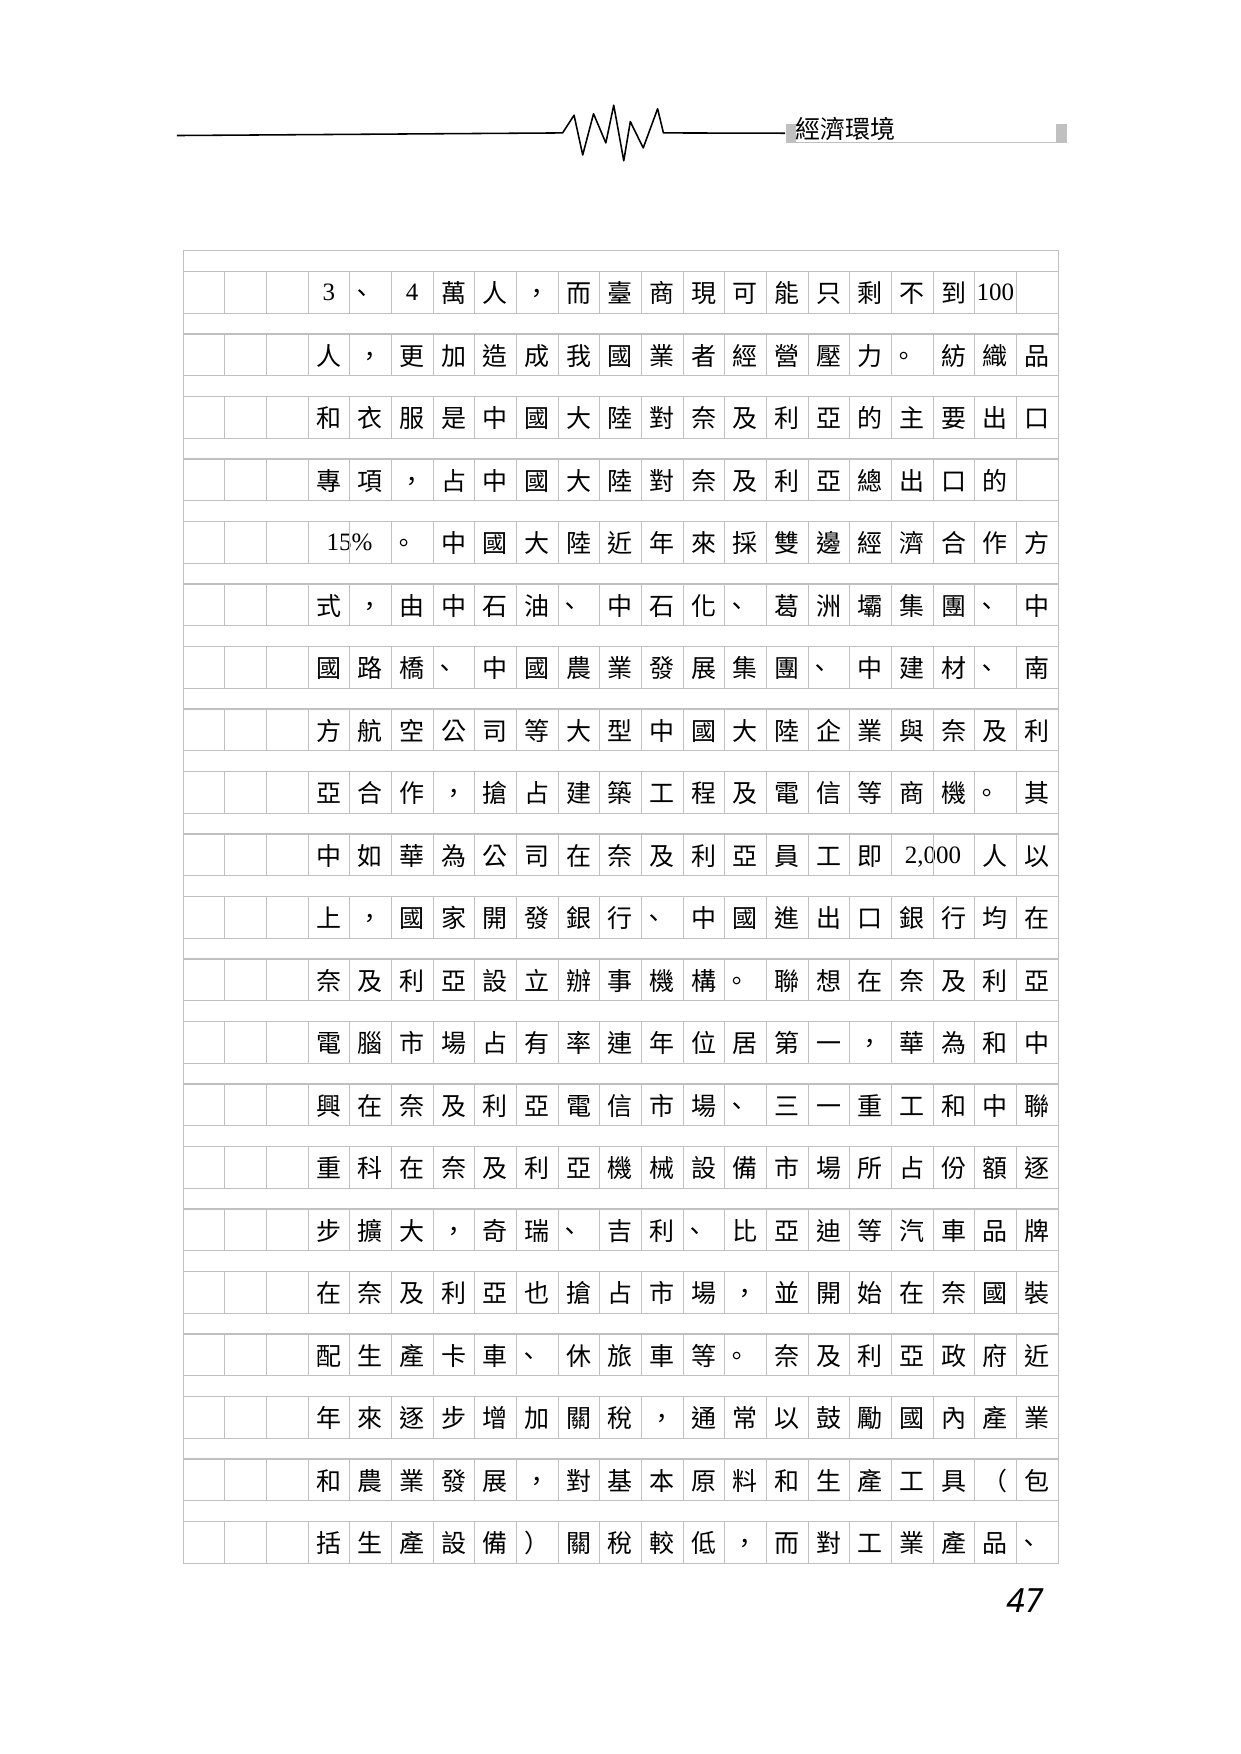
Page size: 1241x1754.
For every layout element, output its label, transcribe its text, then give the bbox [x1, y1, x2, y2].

text 另外中國大陸人大量踴入奈國，深入市場長期耕耘，亦形成當地之一股勢力，目前拉哥斯地區，據估計就有中國大陸人3、4萬人，而臺商現可能只剩不到100人，更加造成我國業者經營壓力。紡織品和衣服是中國大陸對奈及利亞的主要出口專項，占中國大陸對奈及利亞總出口的15%。中國大陸近年來採雙邊經濟合作方式，由中石油、中石化、葛洲壩集團、中國路橋、中國農業發展集團、中建材、南方航空公司等大型中國大陸企業與奈及利亞合作，搶占建築工程及電信等商機。其中如華為公司在奈及利亞員工即2,000人以上，國家開發銀行、中國進出口銀行均在奈及利亞設立辦事機構。聯想在奈及利亞電腦市場占有率連年位居第一，華為和中興在奈及利亞電信市場、三一重工和中聯重科在奈及利亞機械設備市場所占份額逐步擴大，奇瑞、吉利、比亞迪等汽車品牌在奈及利亞也搶占市場，並開始在奈國裝配生產卡車、休旅車等。奈及利亞政府近年來逐步增加關稅，通常以鼓勵國內產業和農業發展，對基本原料和生產工具（包括生產設備）關稅較低，而對工業產品、食品、消費品和奢侈品徵收較高關稅，如水果和蔬菜產品的關稅率是98.2%，馬鈴薯產品89.4%，飲料為75.3%，紡織品和衣服42.7%。關稅結構對中國大陸消費產品在奈及利亞市場有較不利影響。近年來海爾、康佳、飛躍等中國大陸知名家電品牌在奈及利亞市場搶灘登陸，並有步驟地實施市場擴張計畫，通訊電子產品供應商華為和中興成功打入奈及利亞通訊設備市場。中國大陸汽車業亦進人奈及利亞市場。 [281, 1439, 1058, 1458]
text 另外中國大陸人大量踴入奈國，深入市場長期耕耘，亦形成當地之一股勢力，目前拉哥斯地區，據估計就有中國大陸人3、4萬人，而臺商現可能只剩不到100人，更加造成我國業者經營壓力。紡織品和衣服是中國大陸對奈及利亞的主要出口專項，占中國大陸對奈及利亞總出口的15%。中國大陸近年來採雙邊經濟合作方式，由中石油、中石化、葛洲壩集團、中國路橋、中國農業發展集團、中建材、南方航空公司等大型中國大陸企業與奈及利亞合作，搶占建築工程及電信等商機。其中如華為公司在奈及利亞員工即2,000人以上，國家開發銀行、中國進出口銀行均在奈及利亞設立辦事機構。聯想在奈及利亞電腦市場占有率連年位居第一，華為和中興在奈及利亞電信市場、三一重工和中聯重科在奈及利亞機械設備市場所占份額逐步擴大，奇瑞、吉利、比亞迪等汽車品牌在奈及利亞也搶占市場，並開始在奈國裝配生產卡車、休旅車等。奈及利亞政府近年來逐步增加關稅，通常以鼓勵國內產業和農業發展，對基本原料和生產工具（包括生產設備）關稅較低，而對工業產品、食品、消費品和奢侈品徵收較高關稅，如水果和蔬菜產品的關稅率是98.2%，馬鈴薯產品89.4%，飲料為75.3%，紡織品和衣服42.7%。關稅結構對中國大陸消費產品在奈及利亞市場有較不利影響。近年來海爾、康佳、飛躍等中國大陸知名家電品牌在奈及利亞市場搶灘登陸，並有步驟地實施市場擴張計畫，通訊電子產品供應商華為和中興成功打入奈及利亞通訊設備市場。中國大陸汽車業亦進人奈及利亞市場。 [281, 876, 1058, 896]
text 另外中國大陸人大量踴入奈國，深入市場長期耕耘，亦形成當地之一股勢力，目前拉哥斯地區，據估計就有中國大陸人3、4萬人，而臺商現可能只剩不到100人，更加造成我國業者經營壓力。紡織品和衣服是中國大陸對奈及利亞的主要出口專項，占中國大陸對奈及利亞總出口的15%。中國大陸近年來採雙邊經濟合作方式，由中石油、中石化、葛洲壩集團、中國路橋、中國農業發展集團、中建材、南方航空公司等大型中國大陸企業與奈及利亞合作，搶占建築工程及電信等商機。其中如華為公司在奈及利亞員工即2,000人以上，國家開發銀行、中國進出口銀行均在奈及利亞設立辦事機構。聯想在奈及利亞電腦市場占有率連年位居第一，華為和中興在奈及利亞電信市場、三一重工和中聯重科在奈及利亞機械設備市場所占份額逐步擴大，奇瑞、吉利、比亞迪等汽車品牌在奈及利亞也搶占市場，並開始在奈國裝配生產卡車、休旅車等。奈及利亞政府近年來逐步增加關稅，通常以鼓勵國內產業和農業發展，對基本原料和生產工具（包括生產設備）關稅較低，而對工業產品、食品、消費品和奢侈品徵收較高關稅，如水果和蔬菜產品的關稅率是98.2%，馬鈴薯產品89.4%，飲料為75.3%，紡織品和衣服42.7%。關稅結構對中國大陸消費產品在奈及利亞市場有較不利影響。近年來海爾、康佳、飛躍等中國大陸知名家電品牌在奈及利亞市場搶灘登陸，並有步驟地實施市場擴張計畫，通訊電子產品供應商華為和中興成功打入奈及利亞通訊設備市場。中國大陸汽車業亦進人奈及利亞市場。 [281, 814, 1058, 833]
text 另外中國大陸人大量踴入奈國，深入市場長期耕耘，亦形成當地之一股勢力，目前拉哥斯地區，據估計就有中國大陸人3、4萬人，而臺商現可能只剩不到100人，更加造成我國業者經營壓力。紡織品和衣服是中國大陸對奈及利亞的主要出口專項，占中國大陸對奈及利亞總出口的15%。中國大陸近年來採雙邊經濟合作方式，由中石油、中石化、葛洲壩集團、中國路橋、中國農業發展集團、中建材、南方航空公司等大型中國大陸企業與奈及利亞合作，搶占建築工程及電信等商機。其中如華為公司在奈及利亞員工即2,000人以上，國家開發銀行、中國進出口銀行均在奈及利亞設立辦事機構。聯想在奈及利亞電腦市場占有率連年位居第一，華為和中興在奈及利亞電信市場、三一重工和中聯重科在奈及利亞機械設備市場所占份額逐步擴大，奇瑞、吉利、比亞迪等汽車品牌在奈及利亞也搶占市場，並開始在奈國裝配生產卡車、休旅車等。奈及利亞政府近年來逐步增加關稅，通常以鼓勵國內產業和農業發展，對基本原料和生產工具（包括生產設備）關稅較低，而對工業產品、食品、消費品和奢侈品徵收較高關稅，如水果和蔬菜產品的關稅率是98.2%，馬鈴薯產品89.4%，飲料為75.3%，紡織品和衣服42.7%。關稅結構對中國大陸消費產品在奈及利亞市場有較不利影響。近年來海爾、康佳、飛躍等中國大陸知名家電品牌在奈及利亞市場搶灘登陸，並有步驟地實施市場擴張計畫，通訊電子產品供應商華為和中興成功打入奈及利亞通訊設備市場。中國大陸汽車業亦進人奈及利亞市場。 [281, 501, 1058, 521]
text 另外中國大陸人大量踴入奈國，深入市場長期耕耘，亦形成當地之一股勢力，目前拉哥斯地區，據估計就有中國大陸人3、4萬人，而臺商現可能只剩不到100人，更加造成我國業者經營壓力。紡織品和衣服是中國大陸對奈及利亞的主要出口專項，占中國大陸對奈及利亞總出口的15%。中國大陸近年來採雙邊經濟合作方式，由中石油、中石化、葛洲壩集團、中國路橋、中國農業發展集團、中建材、南方航空公司等大型中國大陸企業與奈及利亞合作，搶占建築工程及電信等商機。其中如華為公司在奈及利亞員工即2,000人以上，國家開發銀行、中國進出口銀行均在奈及利亞設立辦事機構。聯想在奈及利亞電腦市場占有率連年位居第一，華為和中興在奈及利亞電信市場、三一重工和中聯重科在奈及利亞機械設備市場所占份額逐步擴大，奇瑞、吉利、比亞迪等汽車品牌在奈及利亞也搶占市場，並開始在奈國裝配生產卡車、休旅車等。奈及利亞政府近年來逐步增加關稅，通常以鼓勵國內產業和農業發展，對基本原料和生產工具（包括生產設備）關稅較低，而對工業產品、食品、消費品和奢侈品徵收較高關稅，如水果和蔬菜產品的關稅率是98.2%，馬鈴薯產品89.4%，飲料為75.3%，紡織品和衣服42.7%。關稅結構對中國大陸消費產品在奈及利亞市場有較不利影響。近年來海爾、康佳、飛躍等中國大陸知名家電品牌在奈及利亞市場搶灘登陸，並有步驟地實施市場擴張計畫，通訊電子產品供應商華為和中興成功打入奈及利亞通訊設備市場。中國大陸汽車業亦進人奈及利亞市場。 [281, 751, 1058, 771]
text 另外中國大陸人大量踴入奈國，深入市場長期耕耘，亦形成當地之一股勢力，目前拉哥斯地區，據估計就有中國大陸人3、4萬人，而臺商現可能只剩不到100人，更加造成我國業者經營壓力。紡織品和衣服是中國大陸對奈及利亞的主要出口專項，占中國大陸對奈及利亞總出口的15%。中國大陸近年來採雙邊經濟合作方式，由中石油、中石化、葛洲壩集團、中國路橋、中國農業發展集團、中建材、南方航空公司等大型中國大陸企業與奈及利亞合作，搶占建築工程及電信等商機。其中如華為公司在奈及利亞員工即2,000人以上，國家開發銀行、中國進出口銀行均在奈及利亞設立辦事機構。聯想在奈及利亞電腦市場占有率連年位居第一，華為和中興在奈及利亞電信市場、三一重工和中聯重科在奈及利亞機械設備市場所占份額逐步擴大，奇瑞、吉利、比亞迪等汽車品牌在奈及利亞也搶占市場，並開始在奈國裝配生產卡車、休旅車等。奈及利亞政府近年來逐步增加關稅，通常以鼓勵國內產業和農業發展，對基本原料和生產工具（包括生產設備）關稅較低，而對工業產品、食品、消費品和奢侈品徵收較高關稅，如水果和蔬菜產品的關稅率是98.2%，馬鈴薯產品89.4%，飲料為75.3%，紡織品和衣服42.7%。關稅結構對中國大陸消費產品在奈及利亞市場有較不利影響。近年來海爾、康佳、飛躍等中國大陸知名家電品牌在奈及利亞市場搶灘登陸，並有步驟地實施市場擴張計畫，通訊電子產品供應商華為和中興成功打入奈及利亞通訊設備市場。中國大陸汽車業亦進人奈及利亞市場。 [281, 1064, 1058, 1083]
text 另外中國大陸人大量踴入奈國，深入市場長期耕耘，亦形成當地之一股勢力，目前拉哥斯地區，據估計就有中國大陸人3、4萬人，而臺商現可能只剩不到100人，更加造成我國業者經營壓力。紡織品和衣服是中國大陸對奈及利亞的主要出口專項，占中國大陸對奈及利亞總出口的15%。中國大陸近年來採雙邊經濟合作方式，由中石油、中石化、葛洲壩集團、中國路橋、中國農業發展集團、中建材、南方航空公司等大型中國大陸企業與奈及利亞合作，搶占建築工程及電信等商機。其中如華為公司在奈及利亞員工即2,000人以上，國家開發銀行、中國進出口銀行均在奈及利亞設立辦事機構。聯想在奈及利亞電腦市場占有率連年位居第一，華為和中興在奈及利亞電信市場、三一重工和中聯重科在奈及利亞機械設備市場所占份額逐步擴大，奇瑞、吉利、比亞迪等汽車品牌在奈及利亞也搶占市場，並開始在奈國裝配生產卡車、休旅車等。奈及利亞政府近年來逐步增加關稅，通常以鼓勵國內產業和農業發展，對基本原料和生產工具（包括生產設備）關稅較低，而對工業產品、食品、消費品和奢侈品徵收較高關稅，如水果和蔬菜產品的關稅率是98.2%，馬鈴薯產品89.4%，飲料為75.3%，紡織品和衣服42.7%。關稅結構對中國大陸消費產品在奈及利亞市場有較不利影響。近年來海爾、康佳、飛躍等中國大陸知名家電品牌在奈及利亞市場搶灘登陸，並有步驟地實施市場擴張計畫，通訊電子產品供應商華為和中興成功打入奈及利亞通訊設備市場。中國大陸汽車業亦進人奈及利亞市場。 [281, 251, 1058, 271]
text 另外中國大陸人大量踴入奈國，深入市場長期耕耘，亦形成當地之一股勢力，目前拉哥斯地區，據估計就有中國大陸人3、4萬人，而臺商現可能只剩不到100人，更加造成我國業者經營壓力。紡織品和衣服是中國大陸對奈及利亞的主要出口專項，占中國大陸對奈及利亞總出口的15%。中國大陸近年來採雙邊經濟合作方式，由中石油、中石化、葛洲壩集團、中國路橋、中國農業發展集團、中建材、南方航空公司等大型中國大陸企業與奈及利亞合作，搶占建築工程及電信等商機。其中如華為公司在奈及利亞員工即2,000人以上，國家開發銀行、中國進出口銀行均在奈及利亞設立辦事機構。聯想在奈及利亞電腦市場占有率連年位居第一，華為和中興在奈及利亞電信市場、三一重工和中聯重科在奈及利亞機械設備市場所占份額逐步擴大，奇瑞、吉利、比亞迪等汽車品牌在奈及利亞也搶占市場，並開始在奈國裝配生產卡車、休旅車等。奈及利亞政府近年來逐步增加關稅，通常以鼓勵國內產業和農業發展，對基本原料和生產工具（包括生產設備）關稅較低，而對工業產品、食品、消費品和奢侈品徵收較高關稅，如水果和蔬菜產品的關稅率是98.2%，馬鈴薯產品89.4%，飲料為75.3%，紡織品和衣服42.7%。關稅結構對中國大陸消費產品在奈及利亞市場有較不利影響。近年來海爾、康佳、飛躍等中國大陸知名家電品牌在奈及利亞市場搶灘登陸，並有步驟地實施市場擴張計畫，通訊電子產品供應商華為和中興成功打入奈及利亞通訊設備市場。中國大陸汽車業亦進人奈及利亞市場。 [281, 564, 1058, 583]
text 另外中國大陸人大量踴入奈國，深入市場長期耕耘，亦形成當地之一股勢力，目前拉哥斯地區，據估計就有中國大陸人3、4萬人，而臺商現可能只剩不到100人，更加造成我國業者經營壓力。紡織品和衣服是中國大陸對奈及利亞的主要出口專項，占中國大陸對奈及利亞總出口的15%。中國大陸近年來採雙邊經濟合作方式，由中石油、中石化、葛洲壩集團、中國路橋、中國農業發展集團、中建材、南方航空公司等大型中國大陸企業與奈及利亞合作，搶占建築工程及電信等商機。其中如華為公司在奈及利亞員工即2,000人以上，國家開發銀行、中國進出口銀行均在奈及利亞設立辦事機構。聯想在奈及利亞電腦市場占有率連年位居第一，華為和中興在奈及利亞電信市場、三一重工和中聯重科在奈及利亞機械設備市場所占份額逐步擴大，奇瑞、吉利、比亞迪等汽車品牌在奈及利亞也搶占市場，並開始在奈國裝配生產卡車、休旅車等。奈及利亞政府近年來逐步增加關稅，通常以鼓勵國內產業和農業發展，對基本原料和生產工具（包括生產設備）關稅較低，而對工業產品、食品、消費品和奢侈品徵收較高關稅，如水果和蔬菜產品的關稅率是98.2%，馬鈴薯產品89.4%，飲料為75.3%，紡織品和衣服42.7%。關稅結構對中國大陸消費產品在奈及利亞市場有較不利影響。近年來海爾、康佳、飛躍等中國大陸知名家電品牌在奈及利亞市場搶灘登陸，並有步驟地實施市場擴張計畫，通訊電子產品供應商華為和中興成功打入奈及利亞通訊設備市場。中國大陸汽車業亦進人奈及利亞市場。 [281, 376, 1058, 396]
text 另外中國大陸人大量踴入奈國，深入市場長期耕耘，亦形成當地之一股勢力，目前拉哥斯地區，據估計就有中國大陸人3、4萬人，而臺商現可能只剩不到100人，更加造成我國業者經營壓力。紡織品和衣服是中國大陸對奈及利亞的主要出口專項，占中國大陸對奈及利亞總出口的15%。中國大陸近年來採雙邊經濟合作方式，由中石油、中石化、葛洲壩集團、中國路橋、中國農業發展集團、中建材、南方航空公司等大型中國大陸企業與奈及利亞合作，搶占建築工程及電信等商機。其中如華為公司在奈及利亞員工即2,000人以上，國家開發銀行、中國進出口銀行均在奈及利亞設立辦事機構。聯想在奈及利亞電腦市場占有率連年位居第一，華為和中興在奈及利亞電信市場、三一重工和中聯重科在奈及利亞機械設備市場所占份額逐步擴大，奇瑞、吉利、比亞迪等汽車品牌在奈及利亞也搶占市場，並開始在奈國裝配生產卡車、休旅車等。奈及利亞政府近年來逐步增加關稅，通常以鼓勵國內產業和農業發展，對基本原料和生產工具（包括生產設備）關稅較低，而對工業產品、食品、消費品和奢侈品徵收較高關稅，如水果和蔬菜產品的關稅率是98.2%，馬鈴薯產品89.4%，飲料為75.3%，紡織品和衣服42.7%。關稅結構對中國大陸消費產品在奈及利亞市場有較不利影響。近年來海爾、康佳、飛躍等中國大陸知名家電品牌在奈及利亞市場搶灘登陸，並有步驟地實施市場擴張計畫，通訊電子產品供應商華為和中興成功打入奈及利亞通訊設備市場。中國大陸汽車業亦進人奈及利亞市場。 [281, 439, 1058, 458]
text 另外中國大陸人大量踴入奈國，深入市場長期耕耘，亦形成當地之一股勢力，目前拉哥斯地區，據估計就有中國大陸人3、4萬人，而臺商現可能只剩不到100人，更加造成我國業者經營壓力。紡織品和衣服是中國大陸對奈及利亞的主要出口專項，占中國大陸對奈及利亞總出口的15%。中國大陸近年來採雙邊經濟合作方式，由中石油、中石化、葛洲壩集團、中國路橋、中國農業發展集團、中建材、南方航空公司等大型中國大陸企業與奈及利亞合作，搶占建築工程及電信等商機。其中如華為公司在奈及利亞員工即2,000人以上，國家開發銀行、中國進出口銀行均在奈及利亞設立辦事機構。聯想在奈及利亞電腦市場占有率連年位居第一，華為和中興在奈及利亞電信市場、三一重工和中聯重科在奈及利亞機械設備市場所占份額逐步擴大，奇瑞、吉利、比亞迪等汽車品牌在奈及利亞也搶占市場，並開始在奈國裝配生產卡車、休旅車等。奈及利亞政府近年來逐步增加關稅，通常以鼓勵國內產業和農業發展，對基本原料和生產工具（包括生產設備）關稅較低，而對工業產品、食品、消費品和奢侈品徵收較高關稅，如水果和蔬菜產品的關稅率是98.2%，馬鈴薯產品89.4%，飲料為75.3%，紡織品和衣服42.7%。關稅結構對中國大陸消費產品在奈及利亞市場有較不利影響。近年來海爾、康佳、飛躍等中國大陸知名家電品牌在奈及利亞市場搶灘登陸，並有步驟地實施市場擴張計畫，通訊電子產品供應商華為和中興成功打入奈及利亞通訊設備市場。中國大陸汽車業亦進人奈及利亞市場。 [281, 939, 1058, 958]
text 另外中國大陸人大量踴入奈國，深入市場長期耕耘，亦形成當地之一股勢力，目前拉哥斯地區，據估計就有中國大陸人3、4萬人，而臺商現可能只剩不到100人，更加造成我國業者經營壓力。紡織品和衣服是中國大陸對奈及利亞的主要出口專項，占中國大陸對奈及利亞總出口的15%。中國大陸近年來採雙邊經濟合作方式，由中石油、中石化、葛洲壩集團、中國路橋、中國農業發展集團、中建材、南方航空公司等大型中國大陸企業與奈及利亞合作，搶占建築工程及電信等商機。其中如華為公司在奈及利亞員工即2,000人以上，國家開發銀行、中國進出口銀行均在奈及利亞設立辦事機構。聯想在奈及利亞電腦市場占有率連年位居第一，華為和中興在奈及利亞電信市場、三一重工和中聯重科在奈及利亞機械設備市場所占份額逐步擴大，奇瑞、吉利、比亞迪等汽車品牌在奈及利亞也搶占市場，並開始在奈國裝配生產卡車、休旅車等。奈及利亞政府近年來逐步增加關稅，通常以鼓勵國內產業和農業發展，對基本原料和生產工具（包括生產設備）關稅較低，而對工業產品、食品、消費品和奢侈品徵收較高關稅，如水果和蔬菜產品的關稅率是98.2%，馬鈴薯產品89.4%，飲料為75.3%，紡織品和衣服42.7%。關稅結構對中國大陸消費產品在奈及利亞市場有較不利影響。近年來海爾、康佳、飛躍等中國大陸知名家電品牌在奈及利亞市場搶灘登陸，並有步驟地實施市場擴張計畫，通訊電子產品供應商華為和中興成功打入奈及利亞通訊設備市場。中國大陸汽車業亦進人奈及利亞市場。 [281, 314, 1058, 333]
text 另外中國大陸人大量踴入奈國，深入市場長期耕耘，亦形成當地之一股勢力，目前拉哥斯地區，據估計就有中國大陸人3、4萬人，而臺商現可能只剩不到100人，更加造成我國業者經營壓力。紡織品和衣服是中國大陸對奈及利亞的主要出口專項，占中國大陸對奈及利亞總出口的15%。中國大陸近年來採雙邊經濟合作方式，由中石油、中石化、葛洲壩集團、中國路橋、中國農業發展集團、中建材、南方航空公司等大型中國大陸企業與奈及利亞合作，搶占建築工程及電信等商機。其中如華為公司在奈及利亞員工即2,000人以上，國家開發銀行、中國進出口銀行均在奈及利亞設立辦事機構。聯想在奈及利亞電腦市場占有率連年位居第一，華為和中興在奈及利亞電信市場、三一重工和中聯重科在奈及利亞機械設備市場所占份額逐步擴大，奇瑞、吉利、比亞迪等汽車品牌在奈及利亞也搶占市場，並開始在奈國裝配生產卡車、休旅車等。奈及利亞政府近年來逐步增加關稅，通常以鼓勵國內產業和農業發展，對基本原料和生產工具（包括生產設備）關稅較低，而對工業產品、食品、消費品和奢侈品徵收較高關稅，如水果和蔬菜產品的關稅率是98.2%，馬鈴薯產品89.4%，飲料為75.3%，紡織品和衣服42.7%。關稅結構對中國大陸消費產品在奈及利亞市場有較不利影響。近年來海爾、康佳、飛躍等中國大陸知名家電品牌在奈及利亞市場搶灘登陸，並有步驟地實施市場擴張計畫，通訊電子產品供應商華為和中興成功打入奈及利亞通訊設備市場。中國大陸汽車業亦進人奈及利亞市場。 [281, 1501, 1058, 1521]
text 另外中國大陸人大量踴入奈國，深入市場長期耕耘，亦形成當地之一股勢力，目前拉哥斯地區，據估計就有中國大陸人3、4萬人，而臺商現可能只剩不到100人，更加造成我國業者經營壓力。紡織品和衣服是中國大陸對奈及利亞的主要出口專項，占中國大陸對奈及利亞總出口的15%。中國大陸近年來採雙邊經濟合作方式，由中石油、中石化、葛洲壩集團、中國路橋、中國農業發展集團、中建材、南方航空公司等大型中國大陸企業與奈及利亞合作，搶占建築工程及電信等商機。其中如華為公司在奈及利亞員工即2,000人以上，國家開發銀行、中國進出口銀行均在奈及利亞設立辦事機構。聯想在奈及利亞電腦市場占有率連年位居第一，華為和中興在奈及利亞電信市場、三一重工和中聯重科在奈及利亞機械設備市場所占份額逐步擴大，奇瑞、吉利、比亞迪等汽車品牌在奈及利亞也搶占市場，並開始在奈國裝配生產卡車、休旅車等。奈及利亞政府近年來逐步增加關稅，通常以鼓勵國內產業和農業發展，對基本原料和生產工具（包括生產設備）關稅較低，而對工業產品、食品、消費品和奢侈品徵收較高關稅，如水果和蔬菜產品的關稅率是98.2%，馬鈴薯產品89.4%，飲料為75.3%，紡織品和衣服42.7%。關稅結構對中國大陸消費產品在奈及利亞市場有較不利影響。近年來海爾、康佳、飛躍等中國大陸知名家電品牌在奈及利亞市場搶灘登陸，並有步驟地實施市場擴張計畫，通訊電子產品供應商華為和中興成功打入奈及利亞通訊設備市場。中國大陸汽車業亦進人奈及利亞市場。 [281, 1126, 1058, 1146]
text 另外中國大陸人大量踴入奈國，深入市場長期耕耘，亦形成當地之一股勢力，目前拉哥斯地區，據估計就有中國大陸人3、4萬人，而臺商現可能只剩不到100人，更加造成我國業者經營壓力。紡織品和衣服是中國大陸對奈及利亞的主要出口專項，占中國大陸對奈及利亞總出口的15%。中國大陸近年來採雙邊經濟合作方式，由中石油、中石化、葛洲壩集團、中國路橋、中國農業發展集團、中建材、南方航空公司等大型中國大陸企業與奈及利亞合作，搶占建築工程及電信等商機。其中如華為公司在奈及利亞員工即2,000人以上，國家開發銀行、中國進出口銀行均在奈及利亞設立辦事機構。聯想在奈及利亞電腦市場占有率連年位居第一，華為和中興在奈及利亞電信市場、三一重工和中聯重科在奈及利亞機械設備市場所占份額逐步擴大，奇瑞、吉利、比亞迪等汽車品牌在奈及利亞也搶占市場，並開始在奈國裝配生產卡車、休旅車等。奈及利亞政府近年來逐步增加關稅，通常以鼓勵國內產業和農業發展，對基本原料和生產工具（包括生產設備）關稅較低，而對工業產品、食品、消費品和奢侈品徵收較高關稅，如水果和蔬菜產品的關稅率是98.2%，馬鈴薯產品89.4%，飲料為75.3%，紡織品和衣服42.7%。關稅結構對中國大陸消費產品在奈及利亞市場有較不利影響。近年來海爾、康佳、飛躍等中國大陸知名家電品牌在奈及利亞市場搶灘登陸，並有步驟地實施市場擴張計畫，通訊電子產品供應商華為和中興成功打入奈及利亞通訊設備市場。中國大陸汽車業亦進人奈及利亞市場。 [281, 689, 1058, 708]
text 另外中國大陸人大量踴入奈國，深入市場長期耕耘，亦形成當地之一股勢力，目前拉哥斯地區，據估計就有中國大陸人3、4萬人，而臺商現可能只剩不到100人，更加造成我國業者經營壓力。紡織品和衣服是中國大陸對奈及利亞的主要出口專項，占中國大陸對奈及利亞總出口的15%。中國大陸近年來採雙邊經濟合作方式，由中石油、中石化、葛洲壩集團、中國路橋、中國農業發展集團、中建材、南方航空公司等大型中國大陸企業與奈及利亞合作，搶占建築工程及電信等商機。其中如華為公司在奈及利亞員工即2,000人以上，國家開發銀行、中國進出口銀行均在奈及利亞設立辦事機構。聯想在奈及利亞電腦市場占有率連年位居第一，華為和中興在奈及利亞電信市場、三一重工和中聯重科在奈及利亞機械設備市場所占份額逐步擴大，奇瑞、吉利、比亞迪等汽車品牌在奈及利亞也搶占市場，並開始在奈國裝配生產卡車、休旅車等。奈及利亞政府近年來逐步增加關稅，通常以鼓勵國內產業和農業發展，對基本原料和生產工具（包括生產設備）關稅較低，而對工業產品、食品、消費品和奢侈品徵收較高關稅，如水果和蔬菜產品的關稅率是98.2%，馬鈴薯產品89.4%，飲料為75.3%，紡織品和衣服42.7%。關稅結構對中國大陸消費產品在奈及利亞市場有較不利影響。近年來海爾、康佳、飛躍等中國大陸知名家電品牌在奈及利亞市場搶灘登陸，並有步驟地實施市場擴張計畫，通訊電子產品供應商華為和中興成功打入奈及利亞通訊設備市場。中國大陸汽車業亦進人奈及利亞市場。 [281, 1001, 1058, 1021]
text 另外中國大陸人大量踴入奈國，深入市場長期耕耘，亦形成當地之一股勢力，目前拉哥斯地區，據估計就有中國大陸人3、4萬人，而臺商現可能只剩不到100人，更加造成我國業者經營壓力。紡織品和衣服是中國大陸對奈及利亞的主要出口專項，占中國大陸對奈及利亞總出口的15%。中國大陸近年來採雙邊經濟合作方式，由中石油、中石化、葛洲壩集團、中國路橋、中國農業發展集團、中建材、南方航空公司等大型中國大陸企業與奈及利亞合作，搶占建築工程及電信等商機。其中如華為公司在奈及利亞員工即2,000人以上，國家開發銀行、中國進出口銀行均在奈及利亞設立辦事機構。聯想在奈及利亞電腦市場占有率連年位居第一，華為和中興在奈及利亞電信市場、三一重工和中聯重科在奈及利亞機械設備市場所占份額逐步擴大，奇瑞、吉利、比亞迪等汽車品牌在奈及利亞也搶占市場，並開始在奈國裝配生產卡車、休旅車等。奈及利亞政府近年來逐步增加關稅，通常以鼓勵國內產業和農業發展，對基本原料和生產工具（包括生產設備）關稅較低，而對工業產品、食品、消費品和奢侈品徵收較高關稅，如水果和蔬菜產品的關稅率是98.2%，馬鈴薯產品89.4%，飲料為75.3%，紡織品和衣服42.7%。關稅結構對中國大陸消費產品在奈及利亞市場有較不利影響。近年來海爾、康佳、飛躍等中國大陸知名家電品牌在奈及利亞市場搶灘登陸，並有步驟地實施市場擴張計畫，通訊電子產品供應商華為和中興成功打入奈及利亞通訊設備市場。中國大陸汽車業亦進人奈及利亞市場。 [281, 1251, 1058, 1271]
text 另外中國大陸人大量踴入奈國，深入市場長期耕耘，亦形成當地之一股勢力，目前拉哥斯地區，據估計就有中國大陸人3、4萬人，而臺商現可能只剩不到100人，更加造成我國業者經營壓力。紡織品和衣服是中國大陸對奈及利亞的主要出口專項，占中國大陸對奈及利亞總出口的15%。中國大陸近年來採雙邊經濟合作方式，由中石油、中石化、葛洲壩集團、中國路橋、中國農業發展集團、中建材、南方航空公司等大型中國大陸企業與奈及利亞合作，搶占建築工程及電信等商機。其中如華為公司在奈及利亞員工即2,000人以上，國家開發銀行、中國進出口銀行均在奈及利亞設立辦事機構。聯想在奈及利亞電腦市場占有率連年位居第一，華為和中興在奈及利亞電信市場、三一重工和中聯重科在奈及利亞機械設備市場所占份額逐步擴大，奇瑞、吉利、比亞迪等汽車品牌在奈及利亞也搶占市場，並開始在奈國裝配生產卡車、休旅車等。奈及利亞政府近年來逐步增加關稅，通常以鼓勵國內產業和農業發展，對基本原料和生產工具（包括生產設備）關稅較低，而對工業產品、食品、消費品和奢侈品徵收較高關稅，如水果和蔬菜產品的關稅率是98.2%，馬鈴薯產品89.4%，飲料為75.3%，紡織品和衣服42.7%。關稅結構對中國大陸消費產品在奈及利亞市場有較不利影響。近年來海爾、康佳、飛躍等中國大陸知名家電品牌在奈及利亞市場搶灘登陸，並有步驟地實施市場擴張計畫，通訊電子產品供應商華為和中興成功打入奈及利亞通訊設備市場。中國大陸汽車業亦進人奈及利亞市場。 [281, 626, 1058, 646]
text 另外中國大陸人大量踴入奈國，深入市場長期耕耘，亦形成當地之一股勢力，目前拉哥斯地區，據估計就有中國大陸人3、4萬人，而臺商現可能只剩不到100人，更加造成我國業者經營壓力。紡織品和衣服是中國大陸對奈及利亞的主要出口專項，占中國大陸對奈及利亞總出口的15%。中國大陸近年來採雙邊經濟合作方式，由中石油、中石化、葛洲壩集團、中國路橋、中國農業發展集團、中建材、南方航空公司等大型中國大陸企業與奈及利亞合作，搶占建築工程及電信等商機。其中如華為公司在奈及利亞員工即2,000人以上，國家開發銀行、中國進出口銀行均在奈及利亞設立辦事機構。聯想在奈及利亞電腦市場占有率連年位居第一，華為和中興在奈及利亞電信市場、三一重工和中聯重科在奈及利亞機械設備市場所占份額逐步擴大，奇瑞、吉利、比亞迪等汽車品牌在奈及利亞也搶占市場，並開始在奈國裝配生產卡車、休旅車等。奈及利亞政府近年來逐步增加關稅，通常以鼓勵國內產業和農業發展，對基本原料和生產工具（包括生產設備）關稅較低，而對工業產品、食品、消費品和奢侈品徵收較高關稅，如水果和蔬菜產品的關稅率是98.2%，馬鈴薯產品89.4%，飲料為75.3%，紡織品和衣服42.7%。關稅結構對中國大陸消費產品在奈及利亞市場有較不利影響。近年來海爾、康佳、飛躍等中國大陸知名家電品牌在奈及利亞市場搶灘登陸，並有步驟地實施市場擴張計畫，通訊電子產品供應商華為和中興成功打入奈及利亞通訊設備市場。中國大陸汽車業亦進人奈及利亞市場。 [281, 1314, 1058, 1333]
text 另外中國大陸人大量踴入奈國，深入市場長期耕耘，亦形成當地之一股勢力，目前拉哥斯地區，據估計就有中國大陸人3、4萬人，而臺商現可能只剩不到100人，更加造成我國業者經營壓力。紡織品和衣服是中國大陸對奈及利亞的主要出口專項，占中國大陸對奈及利亞總出口的15%。中國大陸近年來採雙邊經濟合作方式，由中石油、中石化、葛洲壩集團、中國路橋、中國農業發展集團、中建材、南方航空公司等大型中國大陸企業與奈及利亞合作，搶占建築工程及電信等商機。其中如華為公司在奈及利亞員工即2,000人以上，國家開發銀行、中國進出口銀行均在奈及利亞設立辦事機構。聯想在奈及利亞電腦市場占有率連年位居第一，華為和中興在奈及利亞電信市場、三一重工和中聯重科在奈及利亞機械設備市場所占份額逐步擴大，奇瑞、吉利、比亞迪等汽車品牌在奈及利亞也搶占市場，並開始在奈國裝配生產卡車、休旅車等。奈及利亞政府近年來逐步增加關稅，通常以鼓勵國內產業和農業發展，對基本原料和生產工具（包括生產設備）關稅較低，而對工業產品、食品、消費品和奢侈品徵收較高關稅，如水果和蔬菜產品的關稅率是98.2%，馬鈴薯產品89.4%，飲料為75.3%，紡織品和衣服42.7%。關稅結構對中國大陸消費產品在奈及利亞市場有較不利影響。近年來海爾、康佳、飛躍等中國大陸知名家電品牌在奈及利亞市場搶灘登陸，並有步驟地實施市場擴張計畫，通訊電子產品供應商華為和中興成功打入奈及利亞通訊設備市場。中國大陸汽車業亦進人奈及利亞市場。 [281, 1376, 1058, 1396]
text 另外中國大陸人大量踴入奈國，深入市場長期耕耘，亦形成當地之一股勢力，目前拉哥斯地區，據估計就有中國大陸人3、4萬人，而臺商現可能只剩不到100人，更加造成我國業者經營壓力。紡織品和衣服是中國大陸對奈及利亞的主要出口專項，占中國大陸對奈及利亞總出口的15%。中國大陸近年來採雙邊經濟合作方式，由中石油、中石化、葛洲壩集團、中國路橋、中國農業發展集團、中建材、南方航空公司等大型中國大陸企業與奈及利亞合作，搶占建築工程及電信等商機。其中如華為公司在奈及利亞員工即2,000人以上，國家開發銀行、中國進出口銀行均在奈及利亞設立辦事機構。聯想在奈及利亞電腦市場占有率連年位居第一，華為和中興在奈及利亞電信市場、三一重工和中聯重科在奈及利亞機械設備市場所占份額逐步擴大，奇瑞、吉利、比亞迪等汽車品牌在奈及利亞也搶占市場，並開始在奈國裝配生產卡車、休旅車等。奈及利亞政府近年來逐步增加關稅，通常以鼓勵國內產業和農業發展，對基本原料和生產工具（包括生產設備）關稅較低，而對工業產品、食品、消費品和奢侈品徵收較高關稅，如水果和蔬菜產品的關稅率是98.2%，馬鈴薯產品89.4%，飲料為75.3%，紡織品和衣服42.7%。關稅結構對中國大陸消費產品在奈及利亞市場有較不利影響。近年來海爾、康佳、飛躍等中國大陸知名家電品牌在奈及利亞市場搶灘登陸，並有步驟地實施市場擴張計畫，通訊電子產品供應商華為和中興成功打入奈及利亞通訊設備市場。中國大陸汽車業亦進人奈及利亞市場。 [281, 1189, 1058, 1208]
